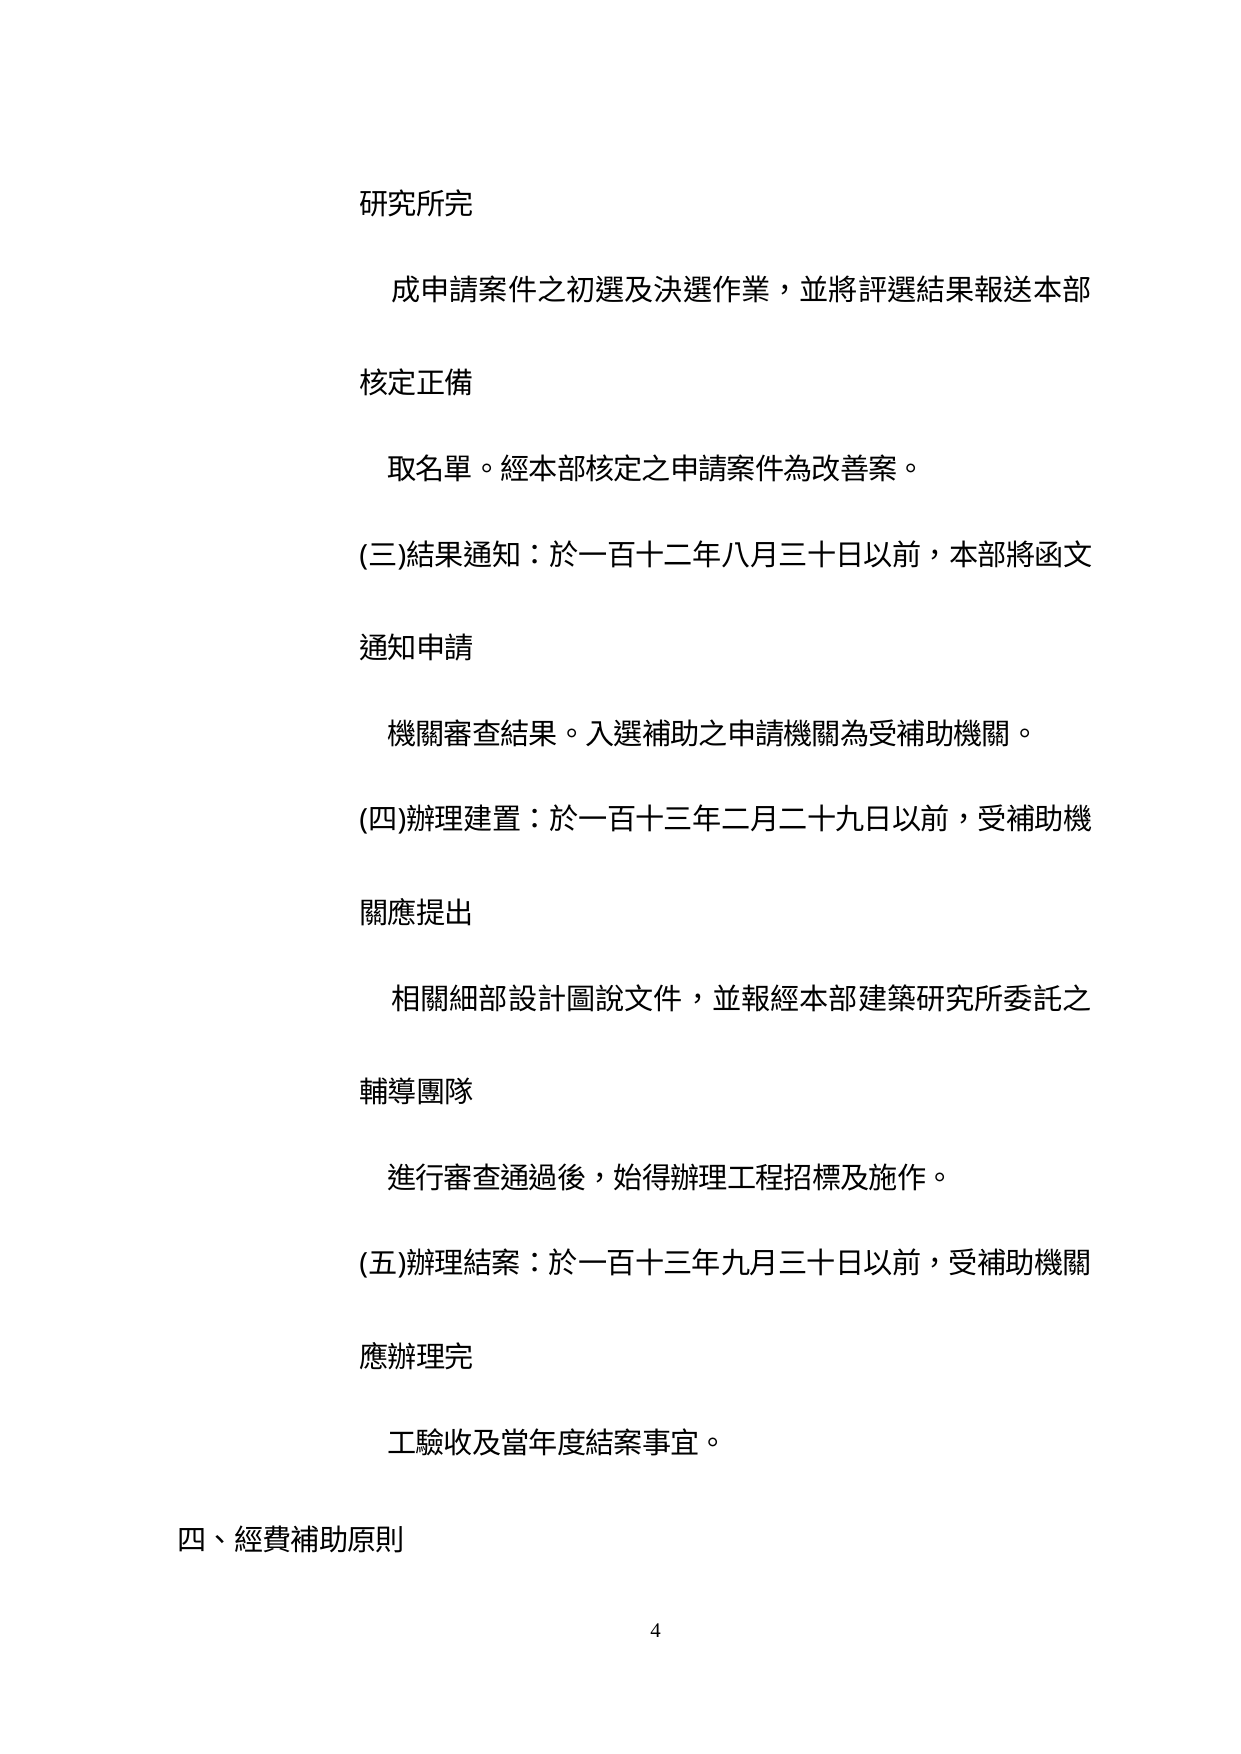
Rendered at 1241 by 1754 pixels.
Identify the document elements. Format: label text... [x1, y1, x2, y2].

text (三)結果通知：於一百十二年八月三十日以前，本部將函文通知申請 [359, 515, 1092, 683]
text 成申請案件之初選及決選作業，並將評選結果報送本部核定正備 [359, 250, 1092, 419]
text 研究所完 [359, 164, 1092, 239]
text 進行審查通過後，始得辦理工程招標及施作。 [359, 1138, 1092, 1213]
text 取名單。經本部核定之申請案件為改善案。 [359, 429, 1092, 504]
text 四、經費補助原則 [177, 1500, 1092, 1575]
text (四)辦理建置：於一百十三年二月二十九日以前，受補助機關應提出 [359, 779, 1092, 948]
text 機關審查結果。入選補助之申請機關為受補助機關。 [359, 694, 1092, 769]
text 工驗收及當年度結案事宜。 [359, 1403, 1092, 1478]
text 相關細部設計圖說文件，並報經本部建築研究所委託之輔導團隊 [359, 959, 1092, 1128]
text (五)辦理結案：於一百十三年九月三十日以前，受補助機關應辦理完 [359, 1224, 1092, 1392]
